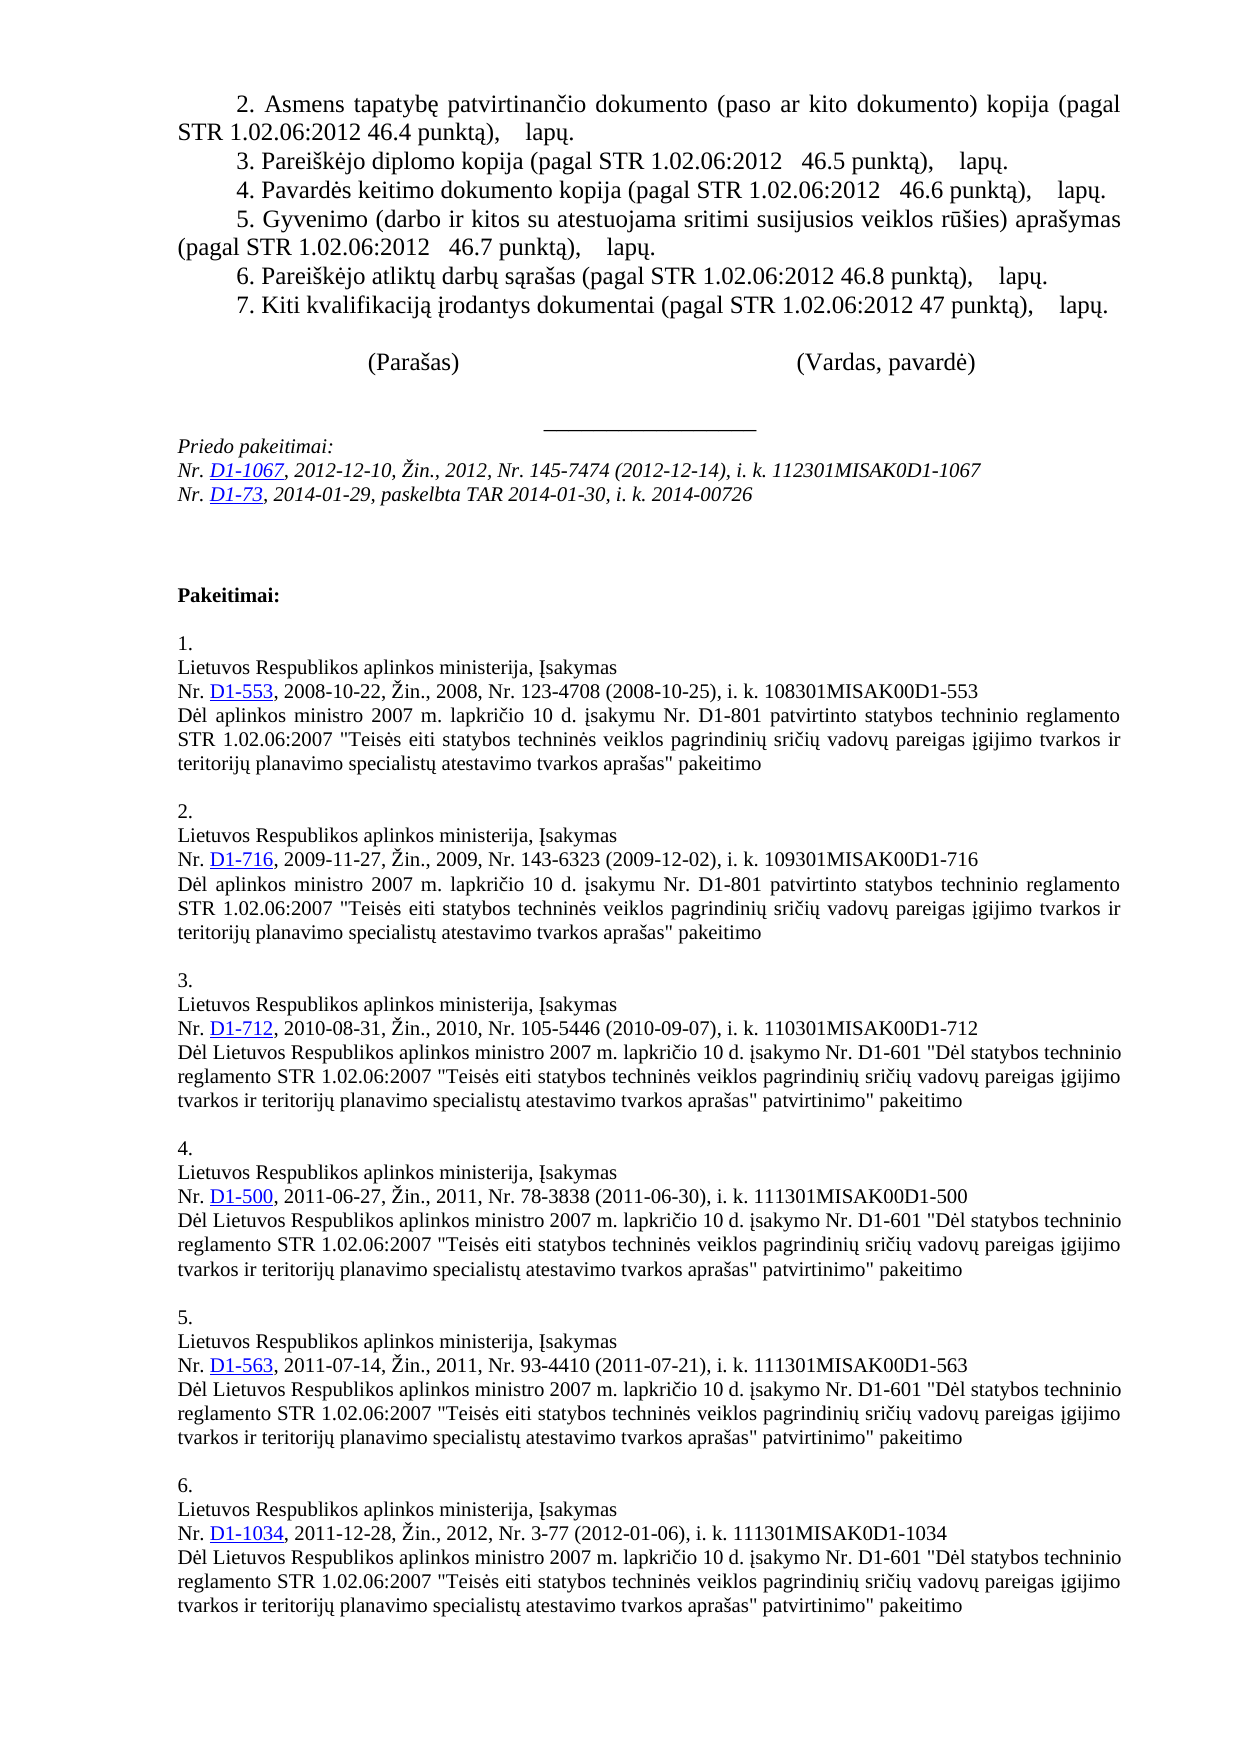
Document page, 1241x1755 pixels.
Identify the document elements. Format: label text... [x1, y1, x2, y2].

text Nr. D1-1034, 2011-12-28, Žin., 2012, Nr. 3-77 (2012-01-06), i. k. 111301MISAK0D1-1034 [177, 1521, 1122, 1545]
text Nr. D1-563, 2011-07-14, Žin., 2011, Nr. 93-4410 (2011-07-21), i. k. 111301MISAK00D1-563 [177, 1353, 1122, 1377]
table_header (Parašas) [177, 348, 650, 376]
text Nr. D1-73, 2014-01-29, paskelbta TAR 2014-01-30, i. k. 2014-00726 [177, 482, 1122, 506]
text 5. Gyvenimo (darbo ir kitos su atestuojama sritimi susijusios veiklos rūšies) aprašymas (pagal STR 1.02.06:2012 46.7 punktą), lapų. [177, 204, 1122, 261]
text Lietuvos Respublikos aplinkos ministerija, Įsakymas [177, 1160, 1122, 1184]
text Nr. D1-553, 2008-10-22, Žin., 2008, Nr. 123-4708 (2008-10-25), i. k. 108301MISAK00D1-553 [177, 679, 1122, 703]
table_header (Vardas, pavardė) [650, 348, 1122, 376]
text 3. [177, 968, 1122, 992]
text Dėl Lietuvos Respublikos aplinkos ministro 2007 m. lapkričio 10 d. įsakymo Nr. D1-601 "Dėl statybos techninio reglamento STR 1.02.06:2007 "Teisės eiti statybos techninės veiklos pagrindinių sričių vadovų pareigas įgijimo tvarkos ir teritorijų planavimo specialistų atestavimo tvarkos aprašas" patvirtinimo" pakeitimo [177, 1377, 1122, 1449]
text Nr. D1-1067, 2012-12-10, Žin., 2012, Nr. 145-7474 (2012-12-14), i. k. 112301MISAK0D1-1067 [177, 458, 1122, 482]
text Lietuvos Respublikos aplinkos ministerija, Įsakymas [177, 1329, 1122, 1353]
text Nr. D1-712, 2010-08-31, Žin., 2010, Nr. 105-5446 (2010-09-07), i. k. 110301MISAK00D1-712 [177, 1016, 1122, 1040]
text 7. Kiti kvalifikaciją įrodantys dokumentai (pagal STR 1.02.06:2012 47 punktą), lapų. [177, 290, 1122, 319]
text Nr. D1-716, 2009-11-27, Žin., 2009, Nr. 143-6323 (2009-12-02), i. k. 109301MISAK00D1-716 [177, 847, 1122, 871]
text 2. [177, 799, 1122, 823]
text 4. Pavardės keitimo dokumento kopija (pagal STR 1.02.06:2012 46.6 punktą), lapų. [177, 175, 1122, 204]
text Dėl Lietuvos Respublikos aplinkos ministro 2007 m. lapkričio 10 d. įsakymo Nr. D1-601 "Dėl statybos techninio reglamento STR 1.02.06:2007 "Teisės eiti statybos techninės veiklos pagrindinių sričių vadovų pareigas įgijimo tvarkos ir teritorijų planavimo specialistų atestavimo tvarkos aprašas" patvirtinimo" pakeitimo [177, 1545, 1122, 1617]
text Dėl aplinkos ministro 2007 m. lapkričio 10 d. įsakymu Nr. D1-801 patvirtinto statybos techninio reglamento STR 1.02.06:2007 "Teisės eiti statybos techninės veiklos pagrindinių sričių vadovų pareigas įgijimo tvarkos ir teritorijų planavimo specialistų atestavimo tvarkos aprašas" pakeitimo [177, 871, 1122, 944]
text 1. [177, 631, 1122, 655]
text Lietuvos Respublikos aplinkos ministerija, Įsakymas [177, 1497, 1122, 1521]
text Lietuvos Respublikos aplinkos ministerija, Įsakymas [177, 992, 1122, 1016]
text Lietuvos Respublikos aplinkos ministerija, Įsakymas [177, 823, 1122, 847]
text 5. [177, 1304, 1122, 1329]
text 2. Asmens tapatybę patvirtinančio dokumento (paso ar kito dokumento) kopija (pagal STR 1.02.06:2012 46.4 punktą), lapų. [177, 89, 1122, 146]
text Lietuvos Respublikos aplinkos ministerija, Įsakymas [177, 655, 1122, 679]
text 6. Pareiškėjo atliktų darbų sąrašas (pagal STR 1.02.06:2012 46.8 punktą), lapų. [177, 261, 1122, 290]
text 6. [177, 1473, 1122, 1497]
text 3. Pareiškėjo diplomo kopija (pagal STR 1.02.06:2012 46.5 punktą), lapų. [177, 146, 1122, 175]
text 4. [177, 1136, 1122, 1160]
text Dėl aplinkos ministro 2007 m. lapkričio 10 d. įsakymu Nr. D1-801 patvirtinto statybos techninio reglamento STR 1.02.06:2007 "Teisės eiti statybos techninės veiklos pagrindinių sričių vadovų pareigas įgijimo tvarkos ir teritorijų planavimo specialistų atestavimo tvarkos aprašas" pakeitimo [177, 703, 1122, 775]
text Priedo pakeitimai: [177, 434, 1122, 458]
text Dėl Lietuvos Respublikos aplinkos ministro 2007 m. lapkričio 10 d. įsakymo Nr. D1-601 "Dėl statybos techninio reglamento STR 1.02.06:2007 "Teisės eiti statybos techninės veiklos pagrindinių sričių vadovų pareigas įgijimo tvarkos ir teritorijų planavimo specialistų atestavimo tvarkos aprašas" patvirtinimo" pakeitimo [177, 1208, 1122, 1281]
text Nr. D1-500, 2011-06-27, Žin., 2011, Nr. 78-3838 (2011-06-30), i. k. 111301MISAK00D1-500 [177, 1184, 1122, 1208]
text _________________ [177, 405, 1122, 434]
text Pakeitimai: [177, 583, 1122, 607]
text Dėl Lietuvos Respublikos aplinkos ministro 2007 m. lapkričio 10 d. įsakymo Nr. D1-601 "Dėl statybos techninio reglamento STR 1.02.06:2007 "Teisės eiti statybos techninės veiklos pagrindinių sričių vadovų pareigas įgijimo tvarkos ir teritorijų planavimo specialistų atestavimo tvarkos aprašas" patvirtinimo" pakeitimo [177, 1040, 1122, 1112]
